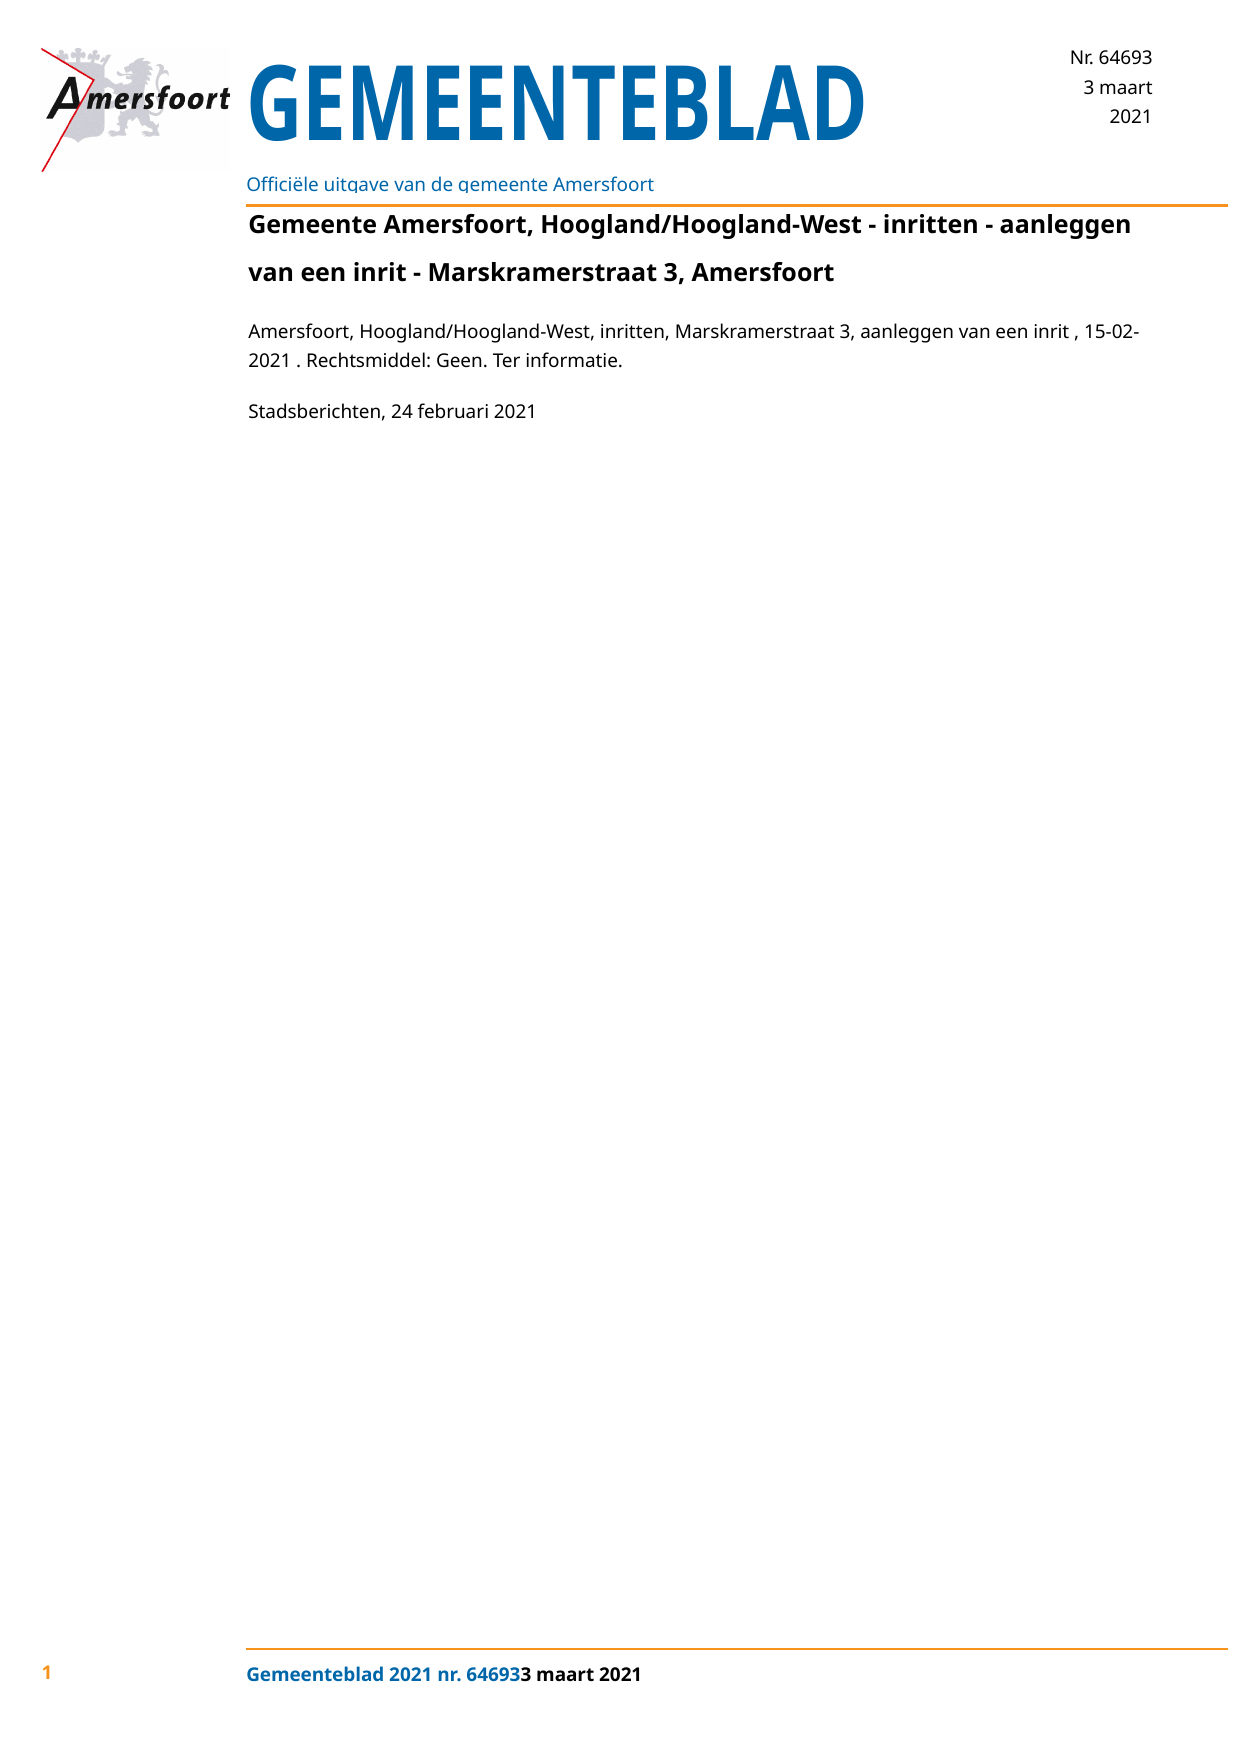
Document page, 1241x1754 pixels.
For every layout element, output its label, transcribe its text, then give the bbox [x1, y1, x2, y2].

text Amersfoort, Hoogland/Hoogland-West, inritten, Marskramerstraat 3, aanleggen van een inrit , 15-02-2021 . Rechtsmiddel: Geen. Ter informatie. [248, 318, 1152, 373]
text Stadsberichten, 24 februari 2021 [248, 398, 1152, 424]
text Gemeente Amersfoort, Hoogland/Hoogland-West - inritten - aanleggen van een inrit - Marskramerstraat 3, Amersfoort [248, 207, 1152, 288]
picture [41, 47, 231, 172]
